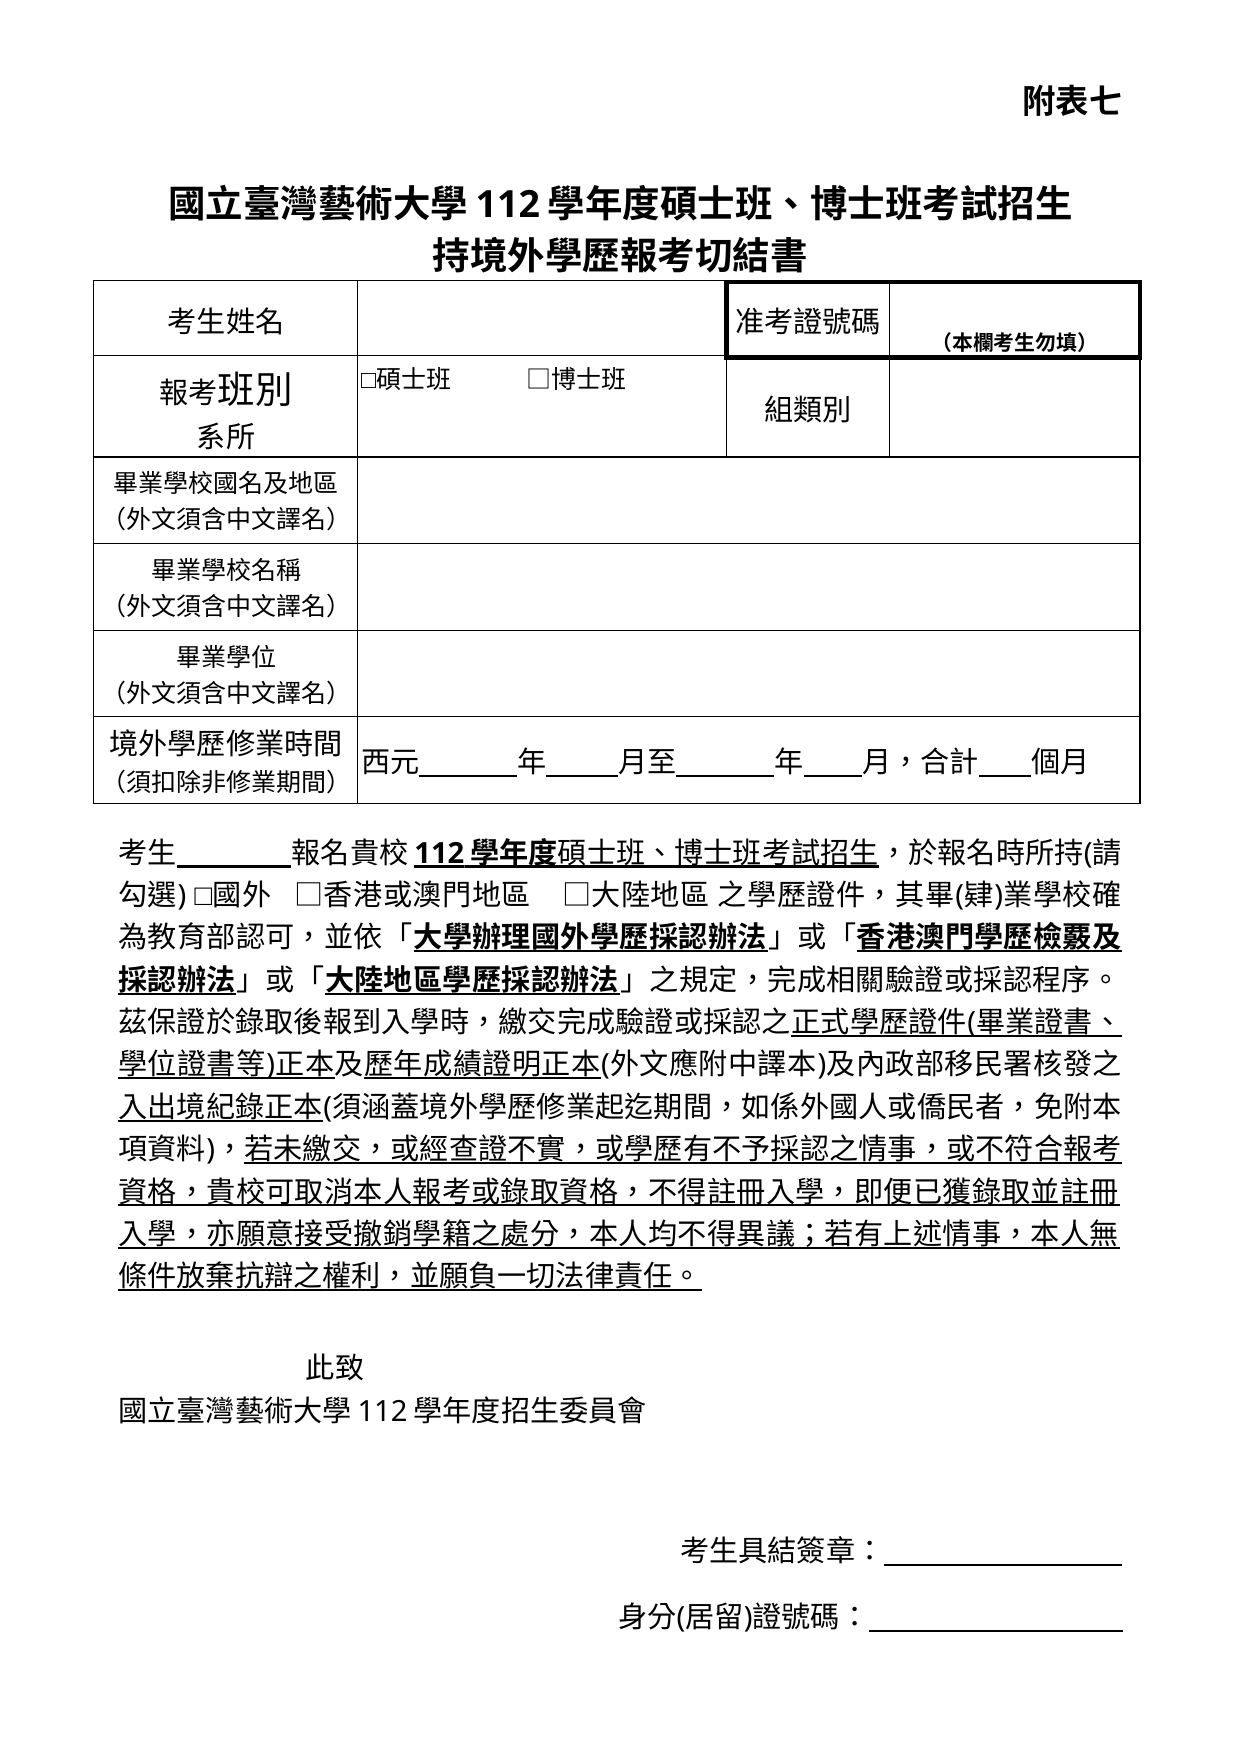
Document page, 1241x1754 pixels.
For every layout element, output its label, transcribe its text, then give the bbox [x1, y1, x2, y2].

table_cell 西元 年 月至 年 月，合計 個月 [358, 717, 1139, 803]
table_cell 境外學歷修業時間 （須扣除非修業期間） [94, 717, 357, 803]
table_cell [358, 458, 1139, 542]
table_header 准考證號碼 [729, 284, 889, 355]
table_cell 畢業學校名稱 （外文須含中文譯名） [94, 544, 357, 630]
table_cell 畢業學位 （外文須含中文譯名） [94, 631, 357, 716]
text 持境外學歷報考切結書 [118, 227, 1122, 279]
text 附表七 [118, 75, 1122, 123]
table_header [358, 281, 724, 355]
text 考生具結簽章： [118, 1528, 1122, 1570]
text 身分(居留)證號碼： [118, 1594, 1122, 1636]
table_cell [358, 544, 1139, 630]
text 此致 [118, 1345, 1122, 1387]
table_cell □碩士班 □博士班 [358, 356, 726, 456]
table_cell [890, 360, 1139, 456]
text 國立臺灣藝術大學112學年度招生委員會 [118, 1387, 1122, 1429]
table_cell 報考班別 系所 [94, 356, 357, 456]
table_cell 組類別 [727, 360, 889, 456]
table_cell [358, 631, 1139, 716]
table_header （本欄考生勿填） [890, 284, 1138, 355]
text 國立臺灣藝術大學112學年度碩士班、博士班考試招生 [118, 175, 1122, 227]
table_cell 畢業學校國名及地區 （外文須含中文譯名） [94, 458, 357, 542]
table_header 考生姓名 [94, 281, 357, 355]
text 考生 報名貴校112學年度碩士班、博士班考試招生，於報名時所持(請勾選) □國外 □香港或澳門地區 □大陸地區 之學歷證件，其畢(肄)業學校確為教育部認可，並依「大學辦理國外學歷採認辦法」或「香港澳門學歷檢覈及採認辦法」或「大陸地區學歷採認辦法」之規定，完成相關驗證或採認程序。茲保證於錄取後報到入學時，繳交完成驗證或採認之正式學歷證件(畢業證書、學位證書等)正本及歷年成績證明正本(外文應附中譯本)及內政部移民署核發之入出境紀錄正本(須涵蓋境外學歷修業起迄期間，如係外國人或僑民者，免附本項資料)，若未繳交，或經查證不實，或學歷有不予採認之情事，或不符合報考資格，貴校可取消本人報考或錄取資格，不得註冊入學，即便已獲錄取並註冊入學，亦願意接受撤銷學籍之處分，本人均不得異議；若有上述情事，本人無條件放棄抗辯之權利，並願負一切法律責任。 [118, 829, 1122, 1295]
